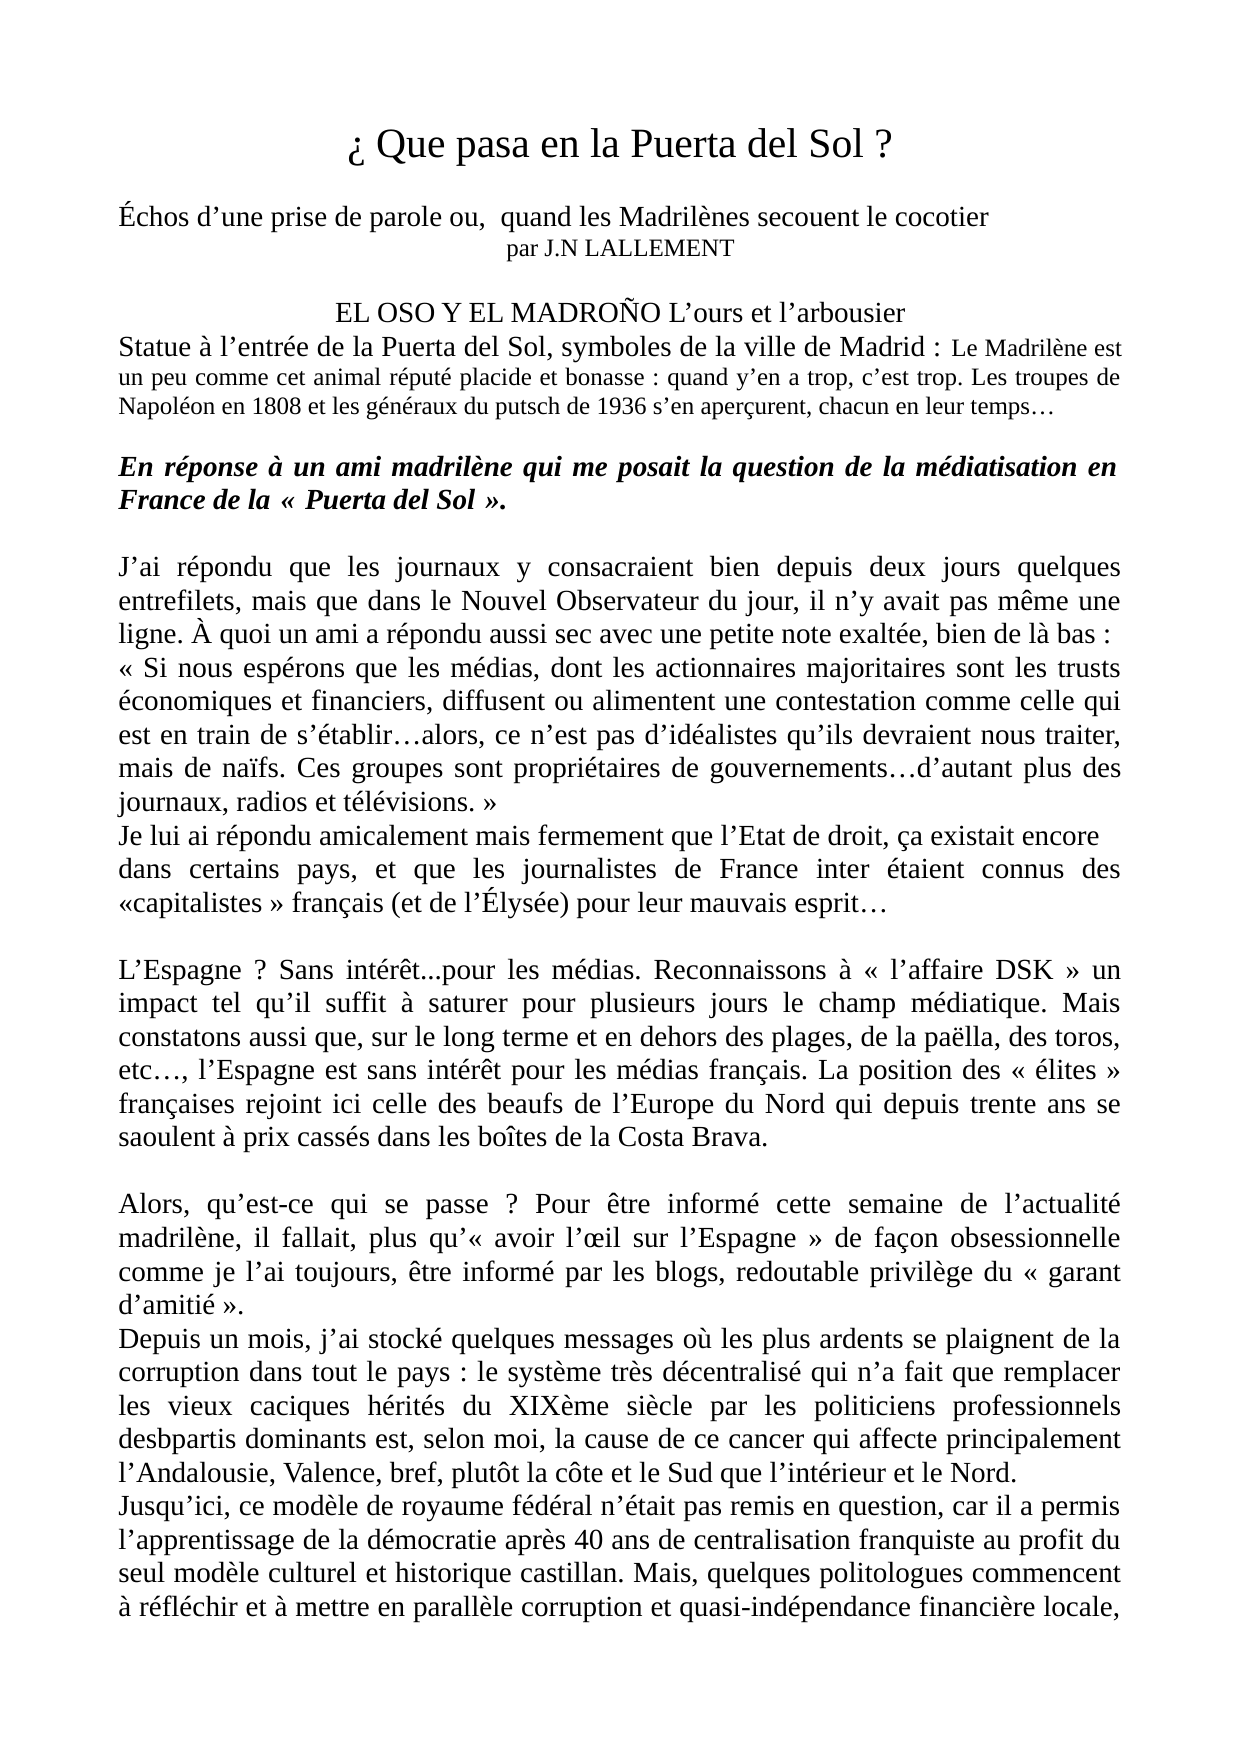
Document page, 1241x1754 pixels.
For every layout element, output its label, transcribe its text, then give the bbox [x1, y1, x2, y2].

text par J.N LALLEMENT [118, 233, 1122, 262]
text dans certains pays, et que les journalistes de France inter étaient connus des «capitalistes » français (et de l’Élysée) pour leur mauvais esprit… [118, 851, 1122, 918]
text Jusqu’ici, ce modèle de royaume fédéral n’était pas remis en question, car il a permis l’apprentissage de la démocratie après 40 ans de centralisation franquiste au profit du seul modèle culturel et historique castillan. Mais, quelques politologues commencent à réfléchir et à mettre en parallèle corruption et quasi-indépendance financière locale, [118, 1488, 1122, 1623]
text Depuis un mois, j’ai stocké quelques messages où les plus ardents se plaignent de la corruption dans tout le pays : le système très décentralisé qui n’a fait que remplacer les vieux caciques hérités du XIXème siècle par les politiciens professionnels desbpartis dominants est, selon moi, la cause de ce cancer qui affecte principalement l’Andalousie, Valence, bref, plutôt la côte et le Sud que l’intérieur et le Nord. [118, 1321, 1122, 1488]
text EL OSO Y EL MADROÑO L’ours et l’arbousier [118, 295, 1122, 329]
text Statue à l’entrée de la Puerta del Sol, symboles de la ville de Madrid : Le Madrilène est un peu comme cet animal réputé placide et bonasse : quand y’en a trop, c’est trop. Les troupes de Napoléon en 1808 et les généraux du putsch de 1936 s’en aperçurent, chacun en leur temps… [118, 329, 1122, 420]
text Je lui ai répondu amicalement mais fermement que l’Etat de droit, ça existait encore [118, 818, 1122, 851]
text J’ai répondu que les journaux y consacraient bien depuis deux jours quelques entrefilets, mais que dans le Nouvel Observateur du jour, il n’y avait pas même une ligne. À quoi un ami a répondu aussi sec avec une petite note exaltée, bien de là bas : [118, 549, 1122, 650]
text En réponse à un ami madrilène qui me posait la question de la médiatisation en France de la « Puerta del Sol ». [118, 449, 1122, 516]
text Alors, qu’est-ce qui se passe ? Pour être informé cette semaine de l’actualité madrilène, il fallait, plus qu’« avoir l’œil sur l’Espagne » de façon obsessionnelle comme je l’ai toujours, être informé par les blogs, redoutable privilège du « garant d’amitié ». [118, 1187, 1122, 1321]
text ¿ Que pasa en la Puerta del Sol ? [118, 118, 1122, 166]
text L’Espagne ? Sans intérêt...pour les médias. Reconnaissons à « l’affaire DSK » un impact tel qu’il suffit à saturer pour plusieurs jours le champ médiatique. Mais constatons aussi que, sur le long terme et en dehors des plages, de la paëlla, des toros, etc…, l’Espagne est sans intérêt pour les médias français. La position des « élites » françaises rejoint ici celle des beaufs de l’Europe du Nord qui depuis trente ans se saoulent à prix cassés dans les boîtes de la Costa Brava. [118, 952, 1122, 1153]
text « Si nous espérons que les médias, dont les actionnaires majoritaires sont les trusts économiques et financiers, diffusent ou alimentent une contestation comme celle qui est en train de s’établir…alors, ce n’est pas d’idéalistes qu’ils devraient nous traiter, mais de naïfs. Ces groupes sont propriétaires de gouvernements…d’autant plus des journaux, radios et télévisions. » [118, 650, 1122, 818]
text Échos d’une prise de parole ou, quand les Madrilènes secouent le cocotier [118, 199, 1122, 233]
